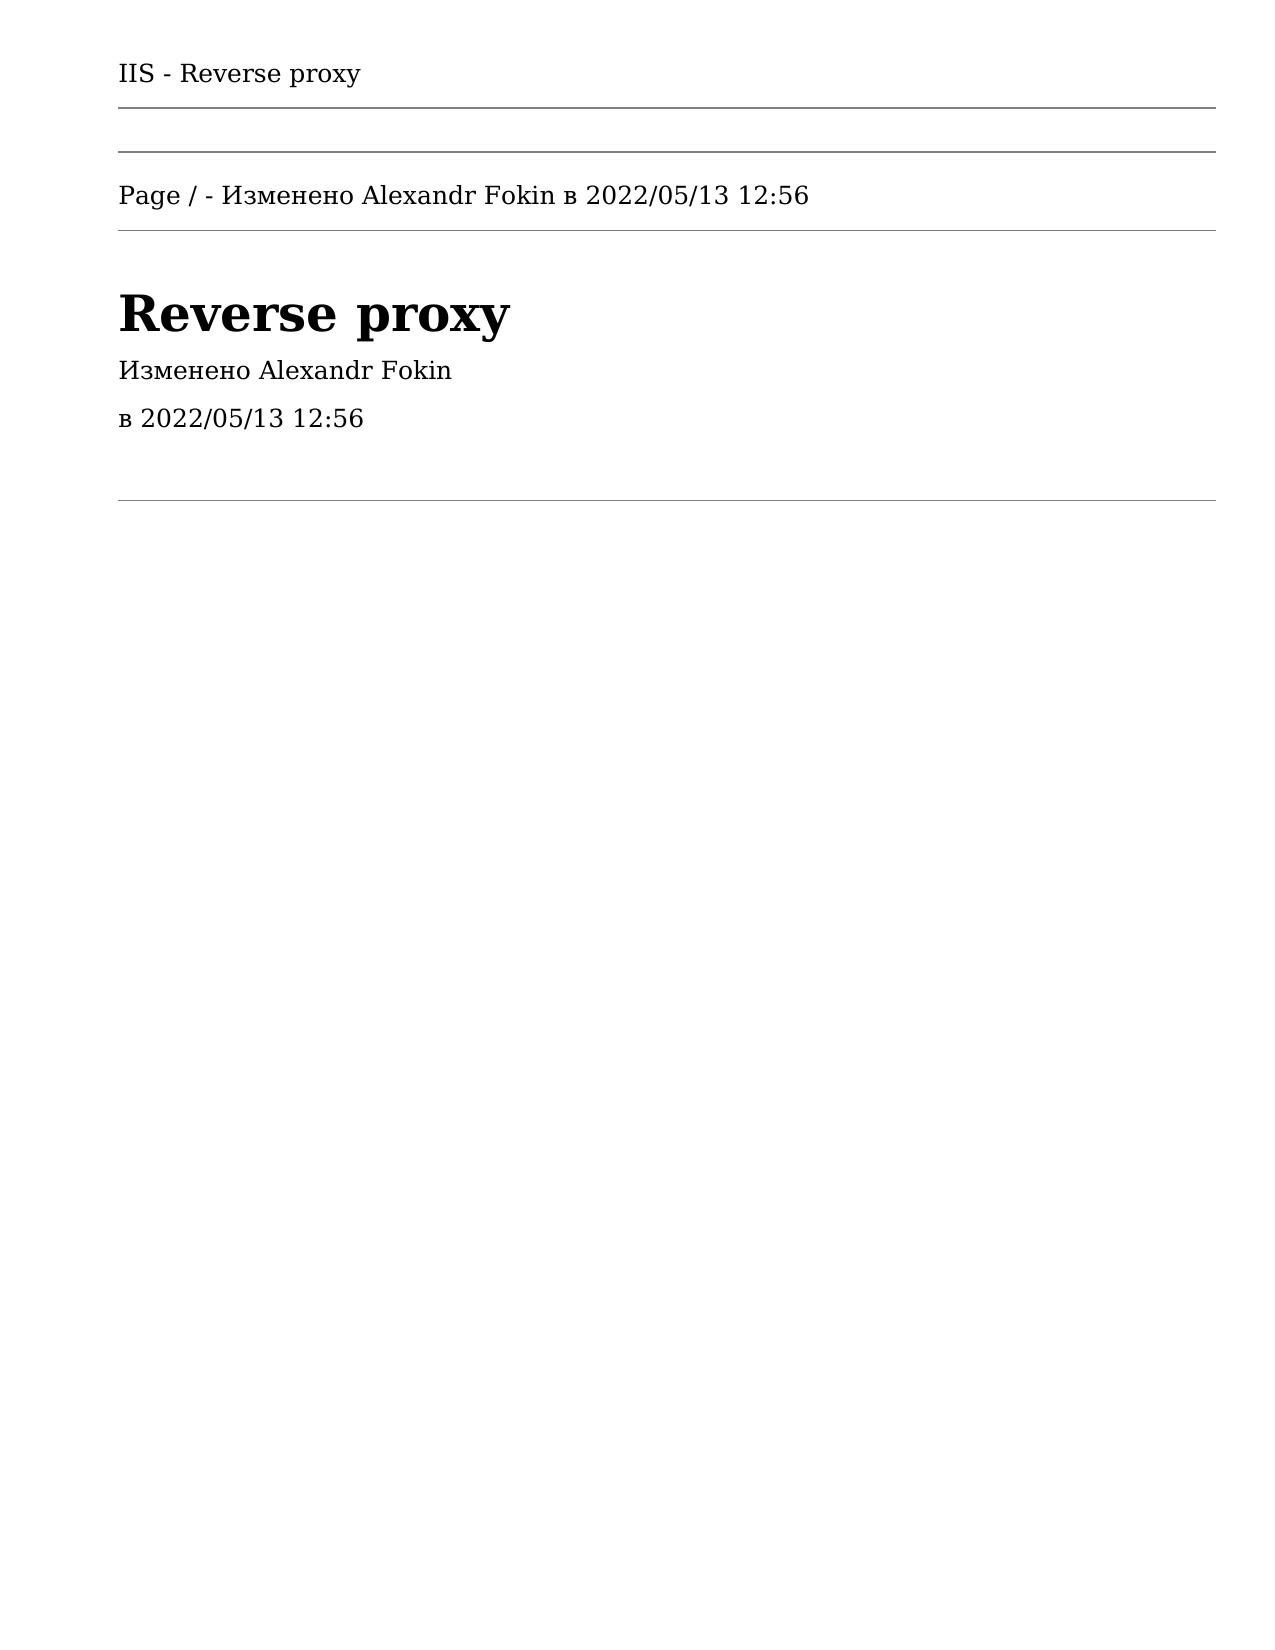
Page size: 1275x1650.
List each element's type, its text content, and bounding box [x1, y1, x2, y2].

text Изменено Alexandr Fokin [118, 356, 1216, 385]
subtitle Reverse proxy [118, 284, 1216, 343]
text Page / - Изменено Alexandr Fokin в 2022/05/13 12:56 [118, 182, 1216, 211]
text IIS - Reverse proxy [118, 59, 1216, 88]
text в 2022/05/13 12:56 [118, 404, 1216, 433]
